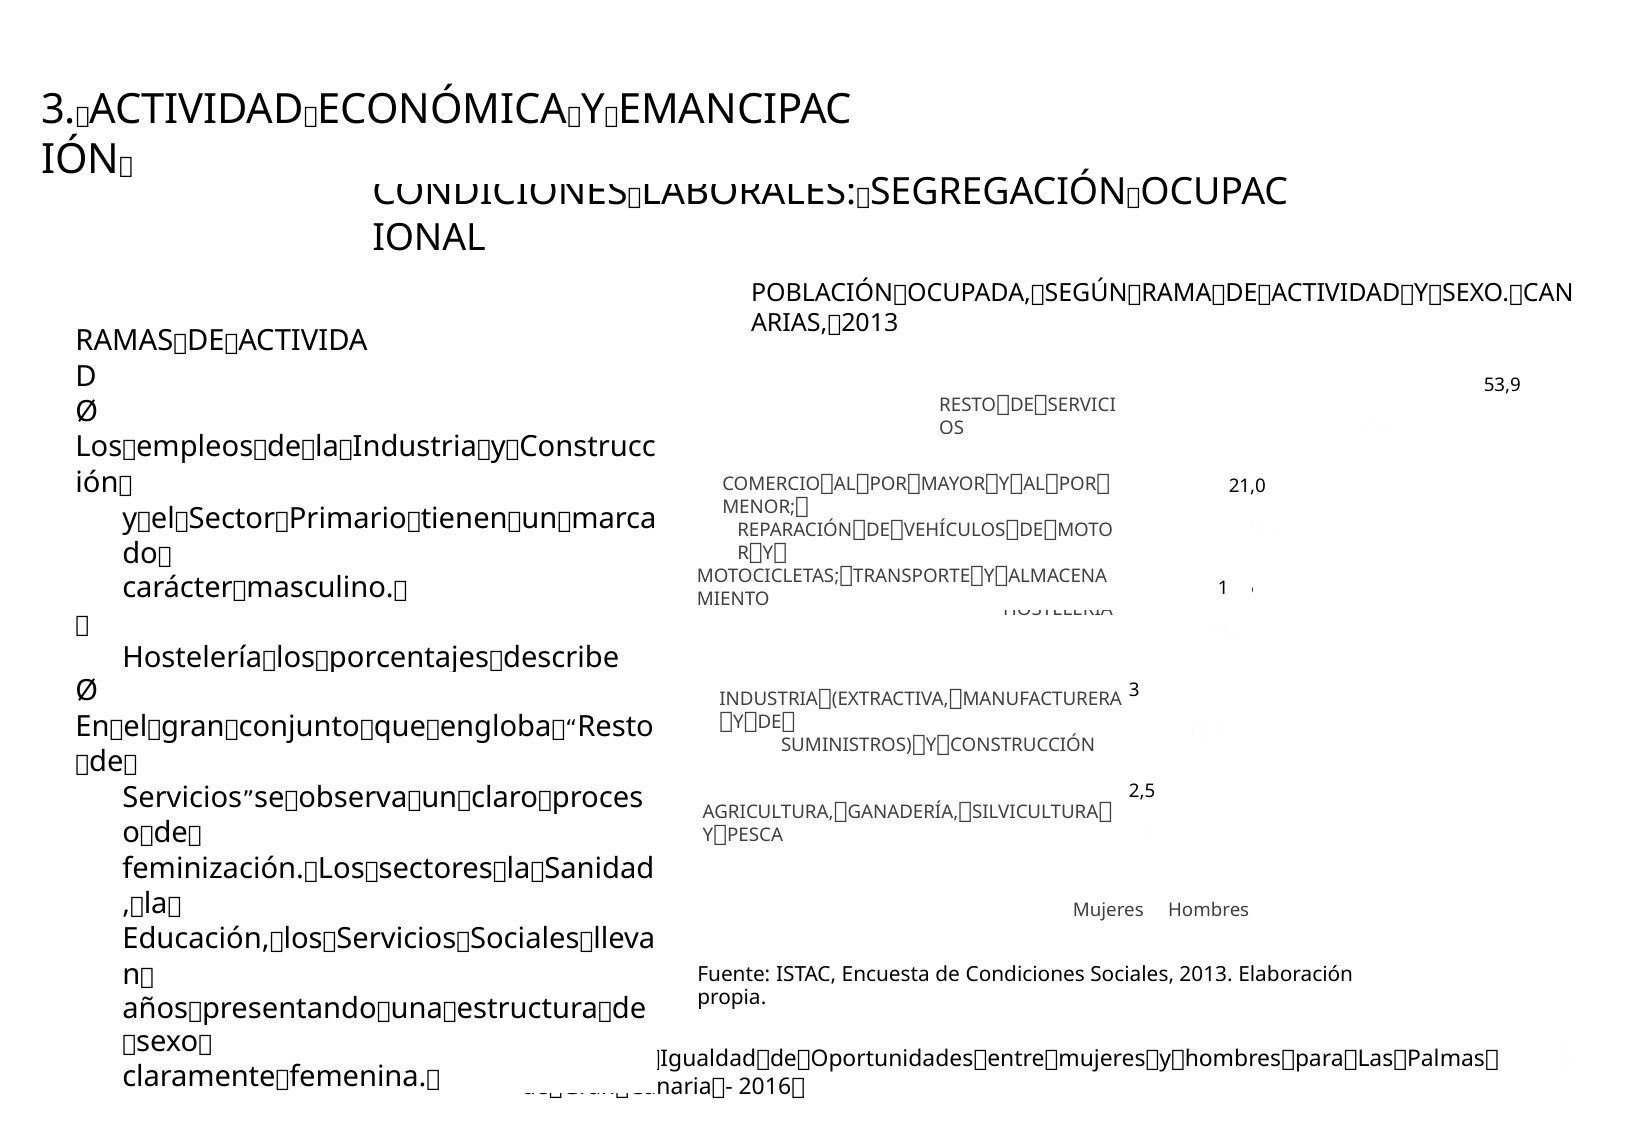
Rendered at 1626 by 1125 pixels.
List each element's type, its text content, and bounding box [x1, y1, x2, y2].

text IIIꢀPlanꢀdeꢀIgualdadꢀdeꢀOportunidadesꢀentreꢀmujeresꢀyꢀhombresꢀparaꢀLasꢀPalmasꢀdeꢀGranꢀCanariaꢀ- 2016ꢀ [522, 1044, 1511, 1100]
text MOTOCICLETAS;ꢀTRANSPORTEꢀYꢀALMACENAMIENTO [697, 564, 1122, 610]
text Hombres [1168, 898, 1262, 921]
text HOSTELERÍA [1003, 610, 1122, 620]
text Ø LosꢀempleosꢀdeꢀlaꢀIndustriaꢀyꢀConstrucciónꢀ [75, 393, 657, 500]
text añosꢀpresentandoꢀunaꢀestructuraꢀdeꢀsexoꢀ [122, 991, 657, 1058]
text INDUSTRIAꢀ(EXTRACTIVA,ꢀMANUFACTURERAꢀYꢀDEꢀ [719, 687, 1126, 733]
text carácterꢀmasculino.ꢀ [122, 571, 657, 604]
text 21,0 [1228, 474, 1304, 497]
text ,4 [1138, 821, 1177, 844]
text AGRICULTURA,ꢀGANADERÍA,ꢀSILVICULTURAꢀYꢀPESCA [702, 800, 1122, 846]
text POBLACIÓNꢀOCUPADA,ꢀSEGÚNꢀRAMAꢀDEꢀACTIVIDADꢀYꢀSEXO.ꢀCANARIAS,ꢀ2013 [751, 277, 1584, 338]
text 2,5 [1129, 779, 1177, 802]
text 3 [1129, 678, 1163, 701]
text 3 [1555, 1039, 1594, 1075]
text claramenteꢀfemenina.ꢀ [122, 1058, 657, 1093]
text Ø Enꢀelꢀgranꢀconjuntoꢀqueꢀenglobaꢀ“Restoꢀdeꢀ [75, 672, 657, 779]
text 9,6 [1252, 576, 1276, 599]
text ,0 [1163, 678, 1177, 701]
text CONDICIONESꢀLABORALES:ꢀSEGREGACIÓNꢀOCUPACIONAL [372, 168, 1290, 259]
text 23,2 [1245, 516, 1304, 539]
text 1 [1218, 576, 1252, 599]
text REPARACIÓNꢀDEꢀVEHÍCULOSꢀDEꢀMOTORꢀYꢀ [737, 518, 1122, 564]
text Hosteleríaꢀlosꢀporcentajesꢀdescribenꢀunaꢀ [122, 639, 634, 672]
text 1 [1209, 617, 1219, 640]
text Ø LasꢀramasꢀdeꢀComercioꢀyꢀTransporteꢀyꢀ [75, 604, 634, 639]
text 53,9 [1483, 373, 1542, 396]
text RESTOꢀDEꢀSERVICIOS [939, 393, 1122, 439]
text yꢀelꢀSectorꢀPrimarioꢀtienenꢀunꢀmarcadoꢀ [122, 500, 657, 571]
text Mujeres [1073, 898, 1161, 921]
text Servicios”ꢀseꢀobservaꢀunꢀclaroꢀprocesoꢀdeꢀ [122, 779, 657, 850]
text SUMINISTROS)ꢀYꢀCONSTRUCCIÓN [781, 733, 1126, 756]
text 37,3 [1354, 414, 1413, 437]
text Fuente: ISTAC, Encuesta de Condiciones Sociales, 2013. Elaboración propia. [697, 963, 1372, 1009]
text 1 [1594, 1039, 1609, 1075]
text RAMASꢀDEꢀACTIVIDAD [75, 322, 372, 393]
text 3.ꢀACTIVIDADꢀECONÓMICAꢀYꢀEMANCIPACIÓNꢀ [41, 82, 859, 184]
text 8,5 [1219, 617, 1267, 640]
text Educación,ꢀlosꢀServiciosꢀSocialesꢀllevanꢀ [122, 921, 657, 991]
text feminización.ꢀLosꢀsectoresꢀlaꢀSanidad,ꢀlaꢀ [122, 850, 657, 921]
text COMERCIOꢀALꢀPORꢀMAYORꢀYꢀALꢀPORꢀMENOR;ꢀ [722, 472, 1122, 518]
text 15,7 [1187, 719, 1246, 742]
